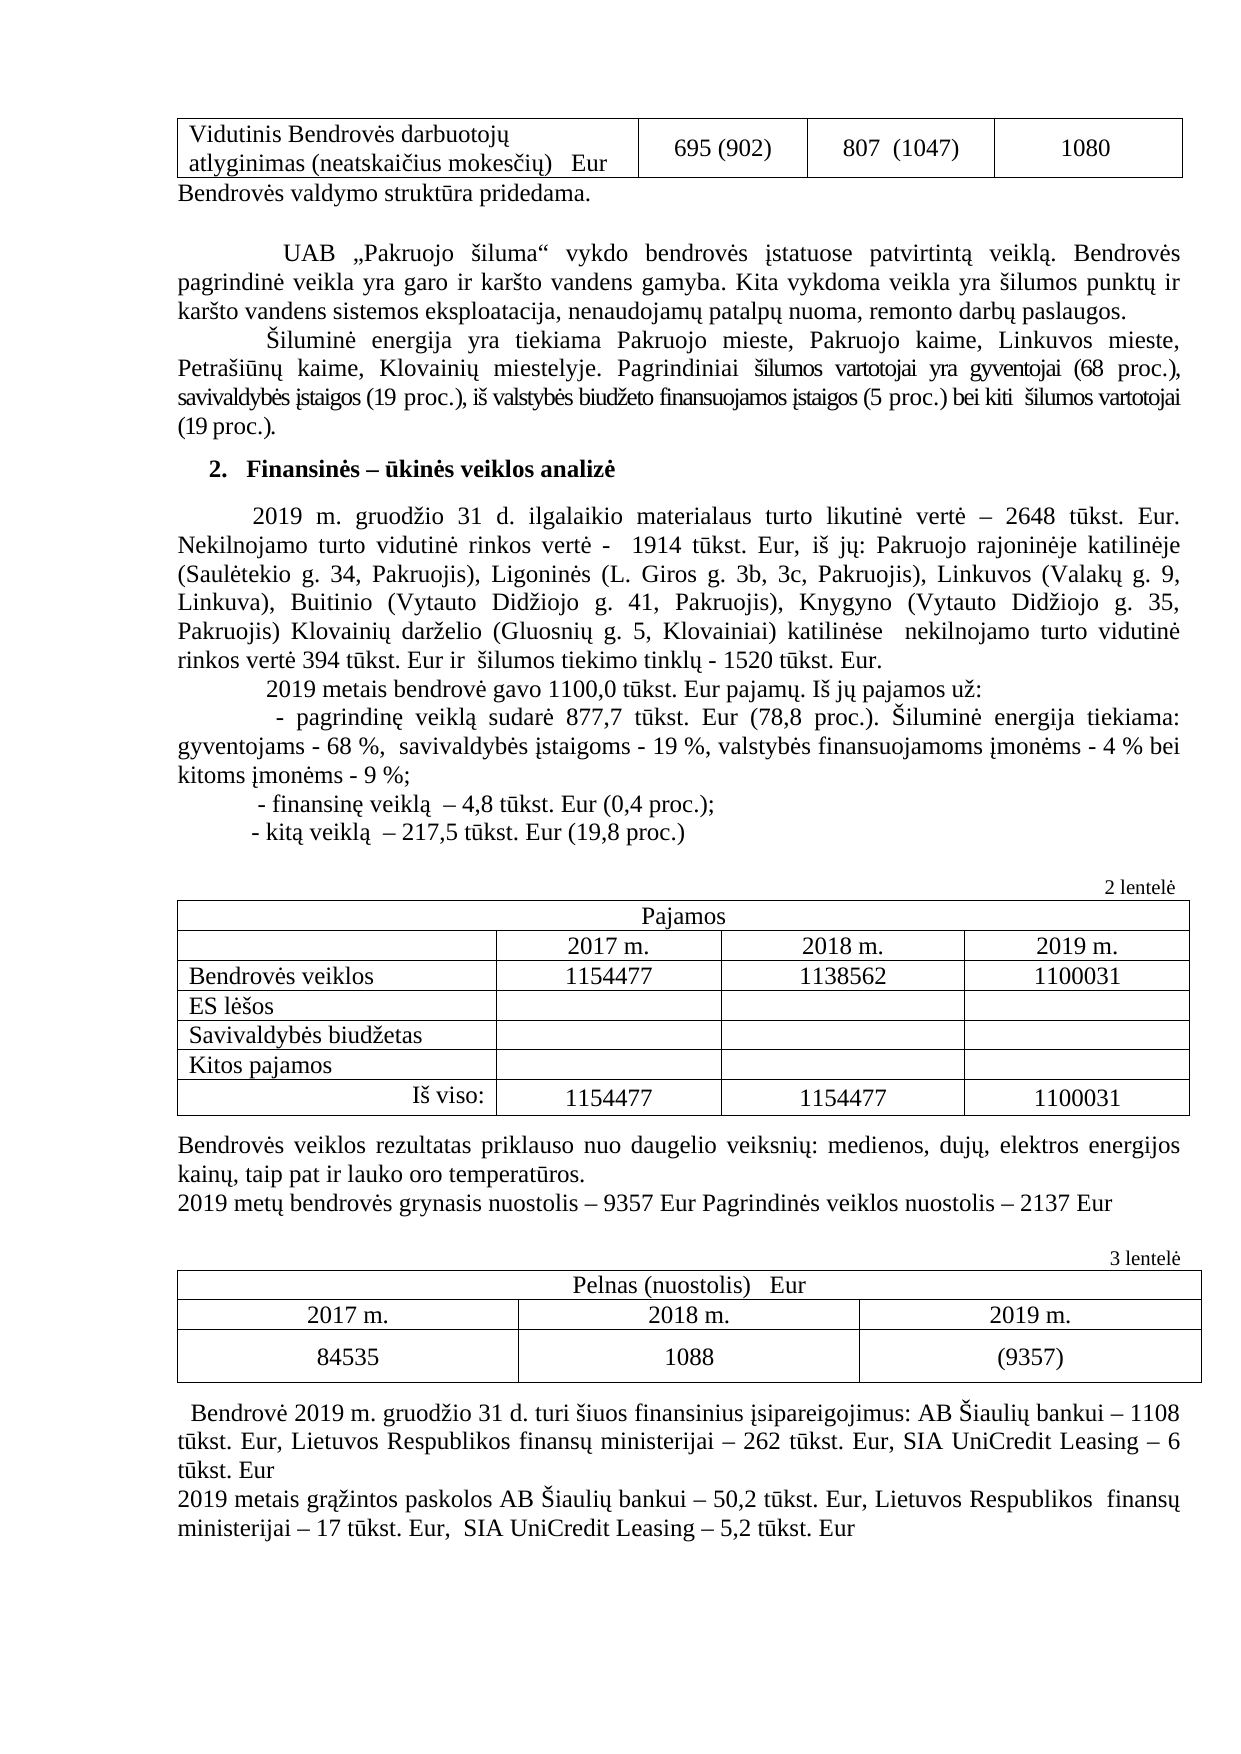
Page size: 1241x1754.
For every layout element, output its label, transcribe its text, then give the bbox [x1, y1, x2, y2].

table_cell 1080 [995, 119, 1182, 177]
table_cell [497, 1021, 721, 1049]
table_cell [497, 991, 721, 1019]
table_cell [178, 931, 496, 960]
table_cell [722, 1050, 964, 1079]
table_cell [722, 991, 964, 1019]
table_cell [965, 991, 1189, 1019]
text UAB „Pakruojo šiluma“ vykdo bendrovės įstatuose patvirtintą veiklą. Bendrovės pagrindinė veikla yra garo ir karšto vandens gamyba. Kita vykdoma veikla yra šilumos punktų ir karšto vandens sistemos eksploatacija, nenaudojamų patalpų nuoma, remonto darbų paslaugos. [177, 238, 1181, 325]
table_cell [965, 1021, 1189, 1049]
text 2019 metais grąžintos paskolos AB Šiaulių bankui – 50,2 tūkst. Eur, Lietuvos Respublikos finansų ministerijai – 17 tūkst. Eur, SIA UniCredit Leasing – 5,2 tūkst. Eur [177, 1484, 1181, 1541]
text Bendrovės veiklos rezultatas priklauso nuo daugelio veiksnių: medienos, dujų, elektros energijos kainų, taip pat ir lauko oro temperatūros. [177, 1130, 1181, 1188]
table_cell 84535 [178, 1330, 518, 1382]
table_cell 1154477 [722, 1080, 964, 1115]
text - kitą veiklą – 217,5 tūkst. Eur (19,8 proc.) [177, 817, 1181, 846]
table_cell 807 (1047) [808, 119, 994, 177]
table_cell 1154477 [497, 961, 721, 990]
text Bendrovės valdymo struktūra pridedama. [177, 178, 1181, 206]
text Bendrovė 2019 m. gruodžio 31 d. turi šiuos finansinius įsipareigojimus: AB Šiaulių bankui – 1108 tūkst. Eur, Lietuvos Respublikos finansų ministerijai – 262 tūkst. Eur, SIA UniCredit Leasing – 6 tūkst. Eur [177, 1398, 1181, 1484]
table_cell 1138562 [722, 961, 964, 990]
table_cell [965, 1050, 1189, 1079]
table_cell (9357) [860, 1330, 1201, 1382]
table_cell Savivaldybės biudžetas [178, 1021, 496, 1049]
table_cell 2017 m. [178, 1300, 518, 1329]
table_header Pajamos [178, 901, 1189, 930]
table_cell 1100031 [965, 1080, 1189, 1115]
text 2019 metų bendrovės grynasis nuostolis – 9357 Eur Pagrindinės veiklos nuostolis – 2137 Eur [177, 1188, 1181, 1217]
table_cell 1088 [519, 1330, 859, 1382]
table_cell 2019 m. [965, 931, 1189, 960]
text - finansinę veiklą – 4,8 tūkst. Eur (0,4 proc.); [177, 789, 1181, 817]
table_cell 1154477 [497, 1080, 721, 1115]
table_cell Kitos pajamos [178, 1050, 496, 1079]
table_cell 2017 m. [497, 931, 721, 960]
text 2019 metais bendrovė gavo 1100,0 tūkst. Eur pajamų. Iš jų pajamos už: [177, 674, 1181, 702]
text - pagrindinę veiklą sudarė 877,7 tūkst. Eur (78,8 proc.). Šiluminė energija tiekiama: gyventojams - 68 %, savivaldybės įstaigoms - 19 %, valstybės finansuojamoms įmonėms - 4 % bei kitoms įmonėms - 9 %; [177, 702, 1181, 789]
table_cell [722, 1021, 964, 1049]
table_header Pelnas (nuostolis) Eur [178, 1271, 1201, 1299]
table_cell 2018 m. [519, 1300, 859, 1329]
table_cell 695 (902) [639, 119, 807, 177]
table_cell 2018 m. [722, 931, 964, 960]
text 2019 m. gruodžio 31 d. ilgalaikio materialaus turto likutinė vertė – 2648 tūkst. Eur. Nekilnojamo turto vidutinė rinkos vertė - 1914 tūkst. Eur, iš jų: Pakruojo rajoninėje katilinėje (Saulėtekio g. 34, Pakruojis), Ligoninės (L. Giros g. 3b, 3c, Pakruojis), Linkuvos (Valakų g. 9, Linkuva), Buitinio (Vytauto Didžiojo g. 41, Pakruojis), Knygyno (Vytauto Didžiojo g. 35, Pakruojis) Klovainių darželio (Gluosnių g. 5, Klovainiai) katilinėse nekilnojamo turto vidutinė rinkos vertė 394 tūkst. Eur ir šilumos tiekimo tinklų - 1520 tūkst. Eur. [177, 501, 1181, 674]
list Finansinės – ūkinės veiklos analizė [208, 454, 1181, 483]
table_cell ES lėšos [178, 991, 496, 1019]
table_cell 2019 m. [860, 1300, 1201, 1329]
text 3 lentelė [177, 1245, 1181, 1269]
table_cell 1100031 [965, 961, 1189, 990]
table_cell Bendrovės veiklos [178, 961, 496, 990]
text 2 lentelė [177, 875, 1181, 899]
text Šiluminė energija yra tiekiama Pakruojo mieste, Pakruojo kaime, Linkuvos mieste, Petrašiūnų kaime, Klovainių miestelyje. Pagrindiniai šilumos vartotojai yra gyventojai (68 proc.), savivaldybės įstaigos (19 proc.), iš valstybės biudžeto finansuojamos įstaigos (5 proc.) bei kiti šilumos vartotojai (19 proc.). [177, 325, 1181, 440]
table_cell [497, 1050, 721, 1079]
table_cell Iš viso: [178, 1080, 496, 1115]
table_cell Vidutinis Bendrovės darbuotojų atlyginimas (neatskaičius mokesčių) Eur [178, 119, 638, 177]
